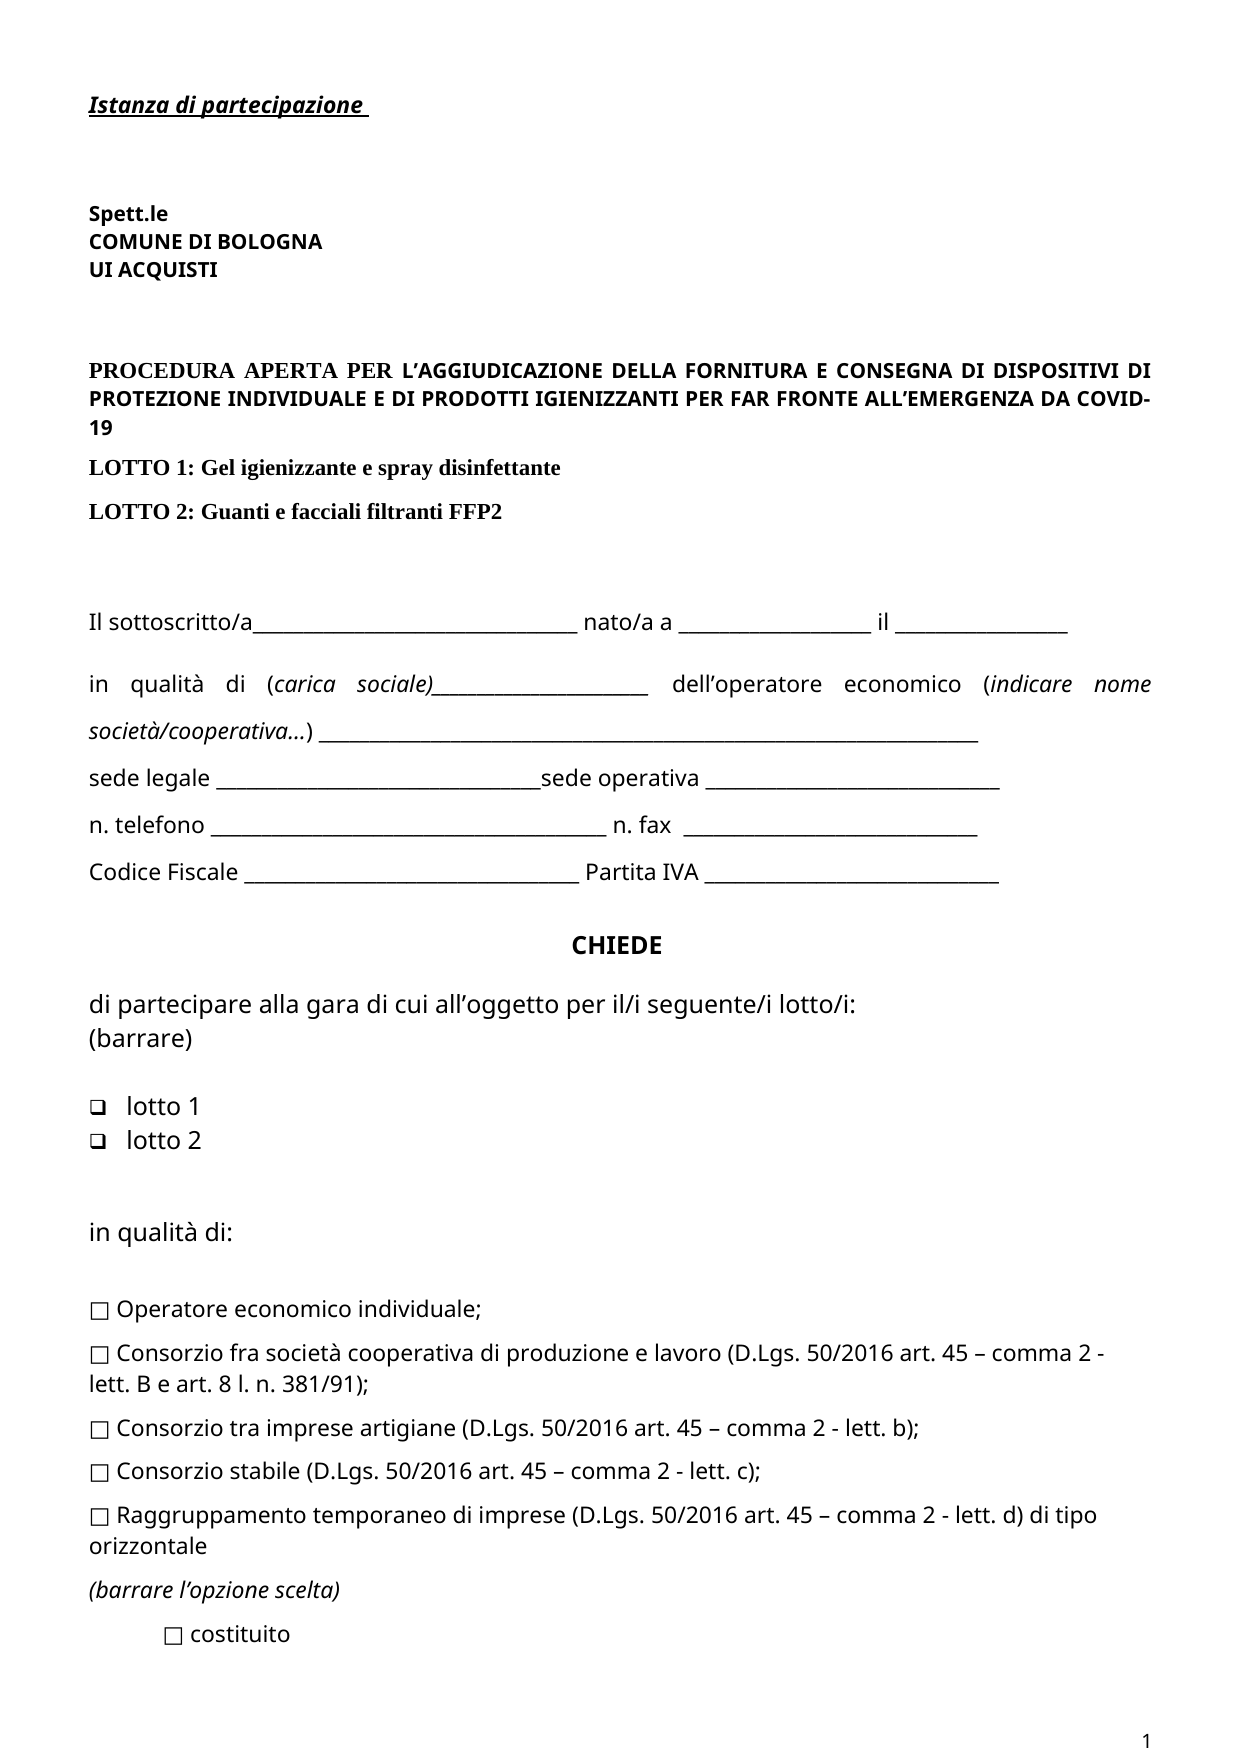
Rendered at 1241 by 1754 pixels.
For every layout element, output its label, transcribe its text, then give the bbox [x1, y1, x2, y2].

text Codice Fiscale _________________________________ Partita IVA _____________________________ [89, 856, 1152, 887]
text □ Consorzio stabile (D.Lgs. 50/2016 art. 45 – comma 2 - lett. c); [89, 1455, 1152, 1487]
list lotto 1 [89, 1089, 1152, 1123]
text LOTTO 2: Guanti e facciali filtranti FFP2 [89, 498, 1152, 525]
list lotto 2 [89, 1123, 1152, 1157]
subtitle Istanza di partecipazione [89, 89, 1152, 120]
text CHIEDE [89, 927, 1152, 962]
text PROCEDURA APERTA PER L’AGGIUDICAZIONE DELLA FORNITURA E CONSEGNA DI DISPOSITIVI DI PROTEZIONE INDIVIDUALE E DI PRODOTTI IGIENIZZANTI PER FAR FRONTE ALL’EMERGENZA DA COVID-19 [89, 356, 1152, 441]
subtitle Spett.le [89, 199, 1152, 227]
text □ costituito [89, 1618, 1152, 1649]
text □ Raggruppamento temporaneo di imprese (D.Lgs. 50/2016 art. 45 – comma 2 - lett. d) di tipo orizzontale [89, 1499, 1152, 1562]
text UI ACQUISTI [89, 256, 1152, 284]
text n. telefono _______________________________________ n. fax _____________________________ [89, 809, 1152, 840]
text in qualità di (carica sociale)________________________ dell’operatore economico (indicare nome società/cooperativa…) _________________________________________________________________ [89, 668, 1152, 746]
text (barrare) [89, 1021, 1152, 1055]
text □ Consorzio tra imprese artigiane (D.Lgs. 50/2016 art. 45 – comma 2 - lett. b); [89, 1412, 1152, 1443]
text □ Consorzio fra società cooperativa di produzione e lavoro (D.Lgs. 50/2016 art. 45 – comma 2 - lett. B e art. 8 l. n. 381/91); [89, 1337, 1152, 1399]
text Il sottoscritto/a________________________________ nato/a a ___________________ il _________________ [89, 606, 1152, 637]
text in qualità di: [89, 1215, 1152, 1249]
text di partecipare alla gara di cui all’oggetto per il/i seguente/i lotto/i: [89, 987, 1152, 1021]
text sede legale ________________________________sede operativa _____________________________ [89, 762, 1152, 793]
text □ Operatore economico individuale; [89, 1293, 1152, 1324]
text LOTTO 1: Gel igienizzante e spray disinfettante [89, 454, 1152, 480]
text (barrare l’opzione scelta) [89, 1574, 1152, 1605]
subtitle COMUNE DI BOLOGNA [89, 227, 1152, 256]
